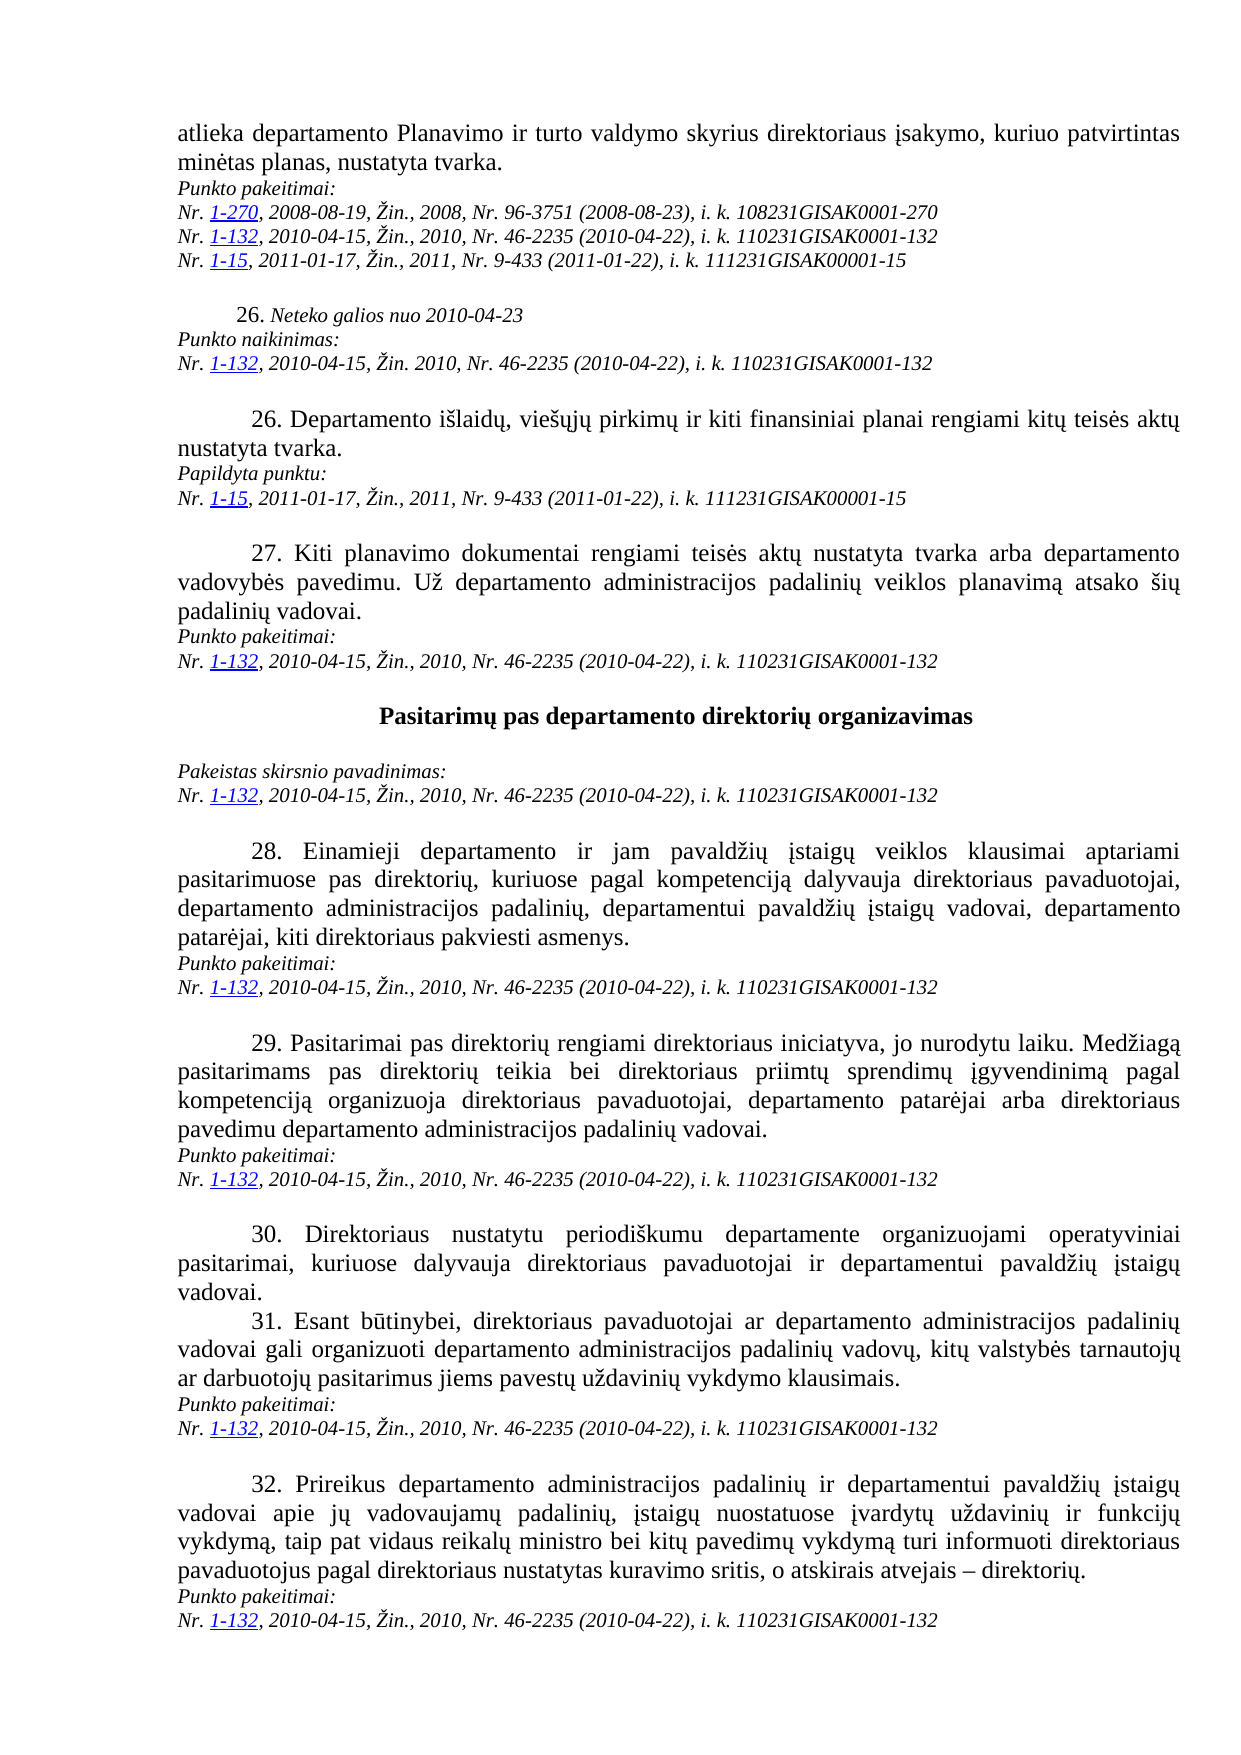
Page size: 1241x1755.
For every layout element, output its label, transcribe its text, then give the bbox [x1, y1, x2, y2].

text Punkto pakeitimai: [177, 176, 1181, 200]
text 26. Departamento išlaidų, viešųjų pirkimų ir kiti finansiniai planai rengiami kitų teisės aktų nustatyta tvarka. [177, 404, 1181, 461]
text Nr. 1-15, 2011-01-17, Žin., 2011, Nr. 9-433 (2011-01-22), i. k. 111231GISAK00001-15 [177, 485, 1181, 509]
text Punkto pakeitimai: [177, 1143, 1181, 1167]
text Punkto pakeitimai: [177, 1584, 1181, 1608]
text Nr. 1-132, 2010-04-15, Žin., 2010, Nr. 46-2235 (2010-04-22), i. k. 110231GISAK0001-132 [177, 1416, 1181, 1440]
text Papildyta punktu: [177, 461, 1181, 485]
text Nr. 1-132, 2010-04-15, Žin., 2010, Nr. 46-2235 (2010-04-22), i. k. 110231GISAK0001-132 [177, 224, 1181, 248]
text Nr. 1-132, 2010-04-15, Žin., 2010, Nr. 46-2235 (2010-04-22), i. k. 110231GISAK0001-132 [177, 648, 1181, 673]
text Nr. 1-132, 2010-04-15, Žin. 2010, Nr. 46-2235 (2010-04-22), i. k. 110231GISAK0001-132 [177, 351, 1181, 375]
text Punkto pakeitimai: [177, 624, 1181, 648]
text Nr. 1-132, 2010-04-15, Žin., 2010, Nr. 46-2235 (2010-04-22), i. k. 110231GISAK0001-132 [177, 783, 1181, 807]
text 26. Neteko galios nuo 2010-04-23 [177, 301, 1181, 327]
text 32. Prireikus departamento administracijos padalinių ir departamentui pavaldžių įstaigų vadovai apie jų vadovaujamų padalinių, įstaigų nuostatuose įvardytų uždavinių ir funkcijų vykdymą, taip pat vidaus reikalų ministro bei kitų pavedimų vykdymą turi informuoti direktoriaus pavaduotojus pagal direktoriaus nustatytas kuravimo sritis, o atskirais atvejais – direktorių. [177, 1469, 1181, 1584]
text Nr. 1-132, 2010-04-15, Žin., 2010, Nr. 46-2235 (2010-04-22), i. k. 110231GISAK0001-132 [177, 1608, 1181, 1632]
text Pasitarimų pas departamento direktorių organizavimas [177, 701, 1181, 730]
text 31. Esant būtinybei, direktoriaus pavaduotojai ar departamento administracijos padalinių vadovai gali organizuoti departamento administracijos padalinių vadovų, kitų valstybės tarnautojų ar darbuotojų pasitarimus jiems pavestų uždavinių vykdymo klausimais. [177, 1306, 1181, 1392]
text 27. Kiti planavimo dokumentai rengiami teisės aktų nustatyta tvarka arba departamento vadovybės pavedimu. Už departamento administracijos padalinių veiklos planavimą atsako šių padalinių vadovai. [177, 538, 1181, 624]
text Punkto pakeitimai: [177, 1392, 1181, 1416]
text Nr. 1-132, 2010-04-15, Žin., 2010, Nr. 46-2235 (2010-04-22), i. k. 110231GISAK0001-132 [177, 1167, 1181, 1191]
text Pakeistas skirsnio pavadinimas: [177, 759, 1181, 783]
text Punkto pakeitimai: [177, 951, 1181, 975]
text Nr. 1-132, 2010-04-15, Žin., 2010, Nr. 46-2235 (2010-04-22), i. k. 110231GISAK0001-132 [177, 975, 1181, 999]
text Nr. 1-270, 2008-08-19, Žin., 2008, Nr. 96-3751 (2008-08-23), i. k. 108231GISAK0001-270 [177, 200, 1181, 224]
text 29. Pasitarimai pas direktorių rengiami direktoriaus iniciatyva, jo nurodytu laiku. Medžiagą pasitarimams pas direktorių teikia bei direktoriaus priimtų sprendimų įgyvendinimą pagal kompetenciją organizuoja direktoriaus pavaduotojai, departamento patarėjai arba direktoriaus pavedimu departamento administracijos padalinių vadovai. [177, 1028, 1181, 1143]
text 30. Direktoriaus nustatytu periodiškumu departamente organizuojami operatyviniai pasitarimai, kuriuose dalyvauja direktoriaus pavaduotojai ir departamentui pavaldžių įstaigų vadovai. [177, 1219, 1181, 1306]
text 28. Einamieji departamento ir jam pavaldžių įstaigų veiklos klausimai aptariami pasitarimuose pas direktorių, kuriuose pagal kompetenciją dalyvauja direktoriaus pavaduotojai, departamento administracijos padalinių, departamentui pavaldžių įstaigų vadovai, departamento patarėjai, kiti direktoriaus pakviesti asmenys. [177, 836, 1181, 951]
text Punkto naikinimas: [177, 327, 1181, 351]
text atlieka departamento Planavimo ir turto valdymo skyrius direktoriaus įsakymo, kuriuo patvirtintas minėtas planas, nustatyta tvarka. [177, 118, 1181, 176]
text Nr. 1-15, 2011-01-17, Žin., 2011, Nr. 9-433 (2011-01-22), i. k. 111231GISAK00001-15 [177, 248, 1181, 272]
